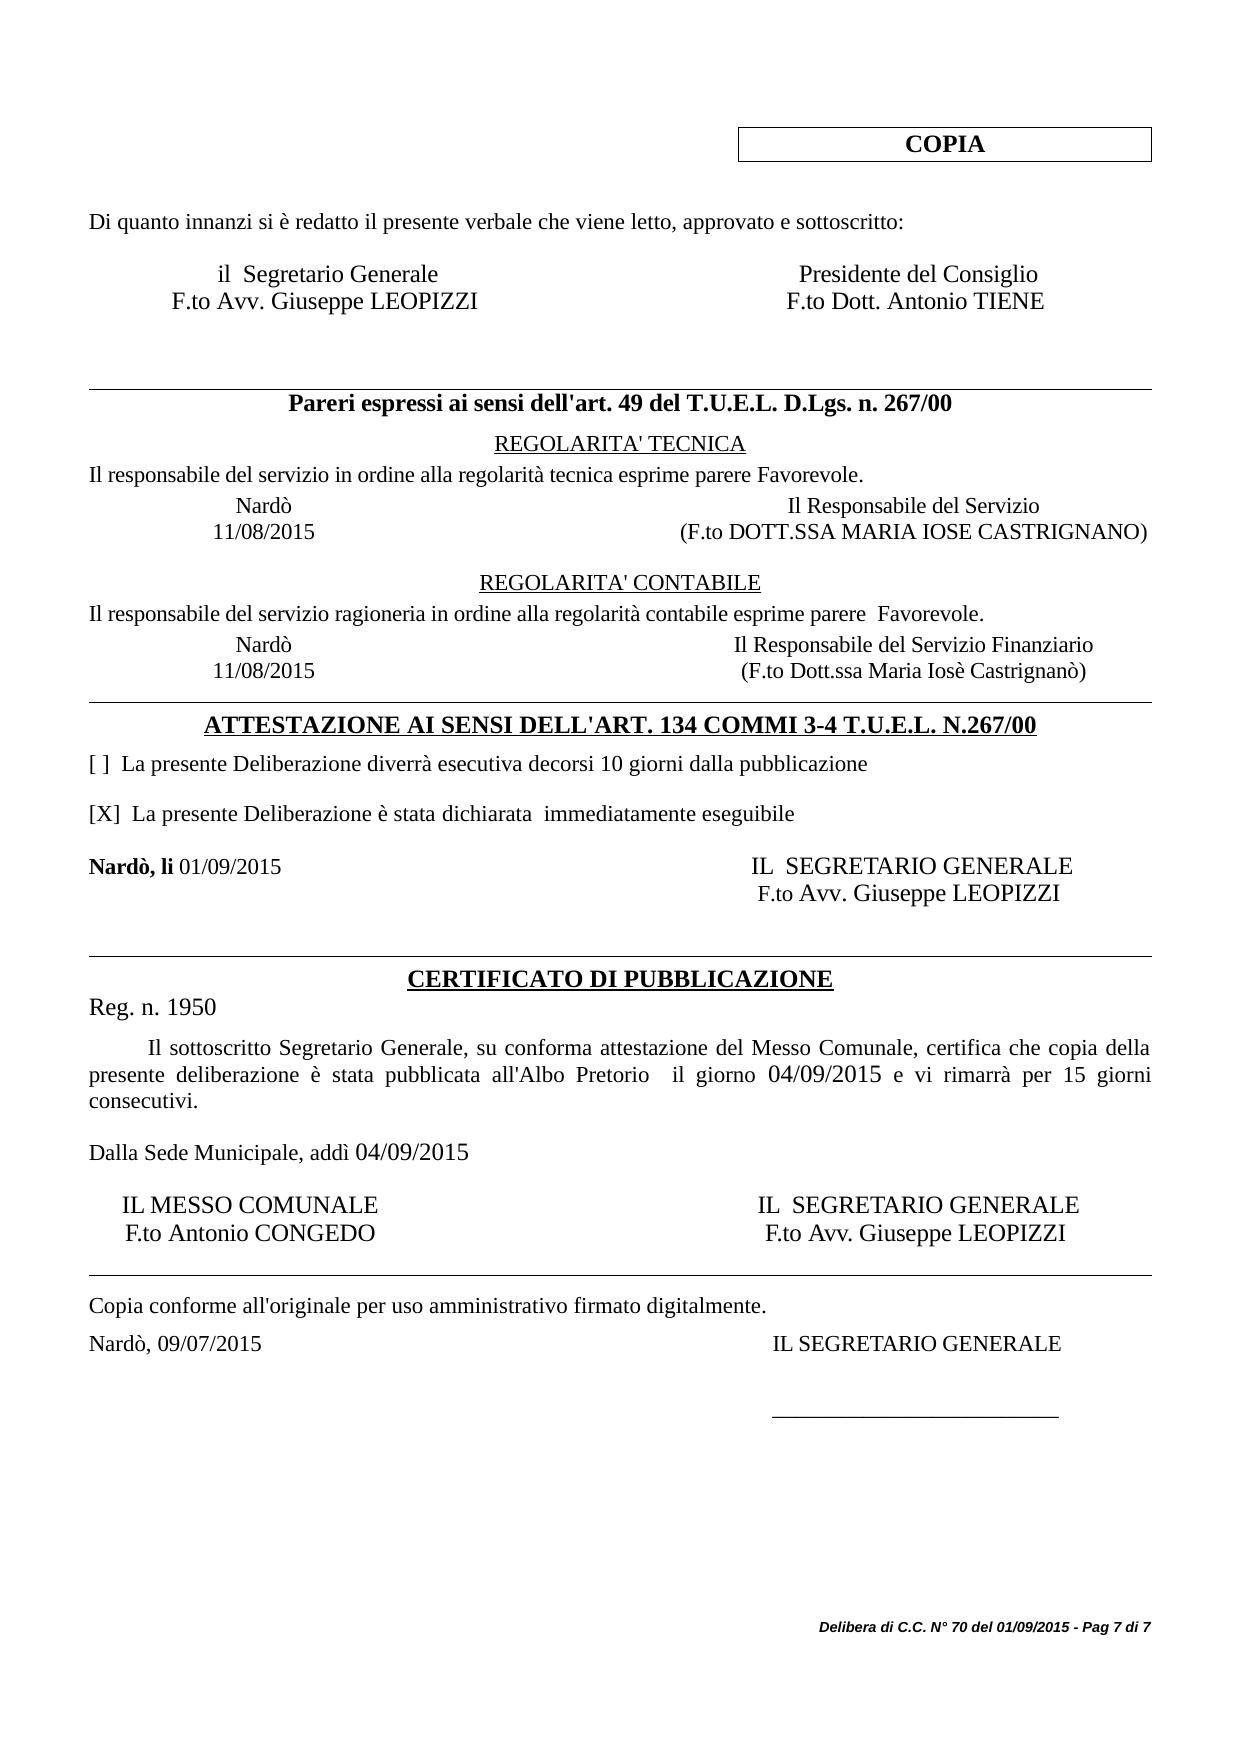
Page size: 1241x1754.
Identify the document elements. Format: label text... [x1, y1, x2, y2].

text Reg. n. 1950 [88, 993, 1152, 1021]
text Nardò Il Responsabile del Servizio Finanziario [88, 632, 1152, 658]
text _________________________ [88, 1395, 1152, 1420]
text 11/08/2015 (F.to Dott.ssa Maria Iosè Castrignanò) [88, 658, 1152, 683]
text Dalla Sede Municipale, addì 04/09/2015 [88, 1138, 1152, 1166]
text F.to Avv. Giuseppe LEOPIZZI [88, 879, 1152, 907]
text Il responsabile del servizio ragioneria in ordine alla regolarità contabile esprime parere Favorevole. [88, 601, 1152, 626]
text Di quanto innanzi si è redatto il presente verbale che viene letto, approvato e sottoscritto: [88, 209, 1152, 234]
text [X] La presente Deliberazione è stata dichiarata immediatamente eseguibile [88, 801, 1152, 827]
subtitle CERTIFICATO DI PUBBLICAZIONE [88, 965, 1152, 993]
table_header Presidente del Consiglio F.to Dott. Antonio TIENE [738, 260, 1093, 361]
table_header [502, 260, 738, 361]
table_header il Segretario Generale F.to Avv. Giuseppe LEOPIZZI [148, 260, 502, 361]
text Nardò, 07/09/2015 IL SEGRETARIO GENERALE [88, 1331, 1152, 1357]
text [ ] La presente Deliberazione diverrà esecutiva decorsi 10 giorni dalla pubblicazione [88, 751, 1152, 776]
text REGOLARITA' TECNICA [88, 431, 1152, 456]
text Nardò, li 01/09/2015 il Segretario Generale [88, 852, 1152, 879]
subtitle ATTESTAZIONE AI SENSI DELL'ART. 134 COMMI 3-4 T.U.E.L. N.267/00 [88, 711, 1152, 739]
text Nardò Il Responsabile del Servizio [88, 493, 1152, 519]
text Il responsabile del servizio in ordine alla regolarità tecnica esprime parere Favorevole. [88, 462, 1152, 487]
text REGOLARITA' CONTABILE [88, 570, 1152, 595]
text Pareri espressi ai sensi dell'art. 49 del T.U.E.L. D.Lgs. n. 267/00 [88, 389, 1152, 417]
text Il sottoscritto Segretario Generale, su conforma attestazione del Messo Comunale, certifica che copia della presente deliberazione è stata pubblicata all'Albo Pretorio il giorno 04/09/2015 e vi rimarrà per 15 giorni consecutivi. [88, 1034, 1152, 1113]
text F.to Antonio CONGEDO F.to Avv. Giuseppe LEOPIZZI [88, 1219, 1152, 1247]
text IL MESSO COMUNALE IL SEGRETARIO GENERALE [88, 1192, 1152, 1219]
text 11/08/2015 (F.to DOTT.SSA MARIA IOSE CASTRIGNANO) [88, 519, 1152, 544]
text Copia conforme all'originale per uso amministrativo firmato digitalmente. [88, 1293, 1152, 1319]
